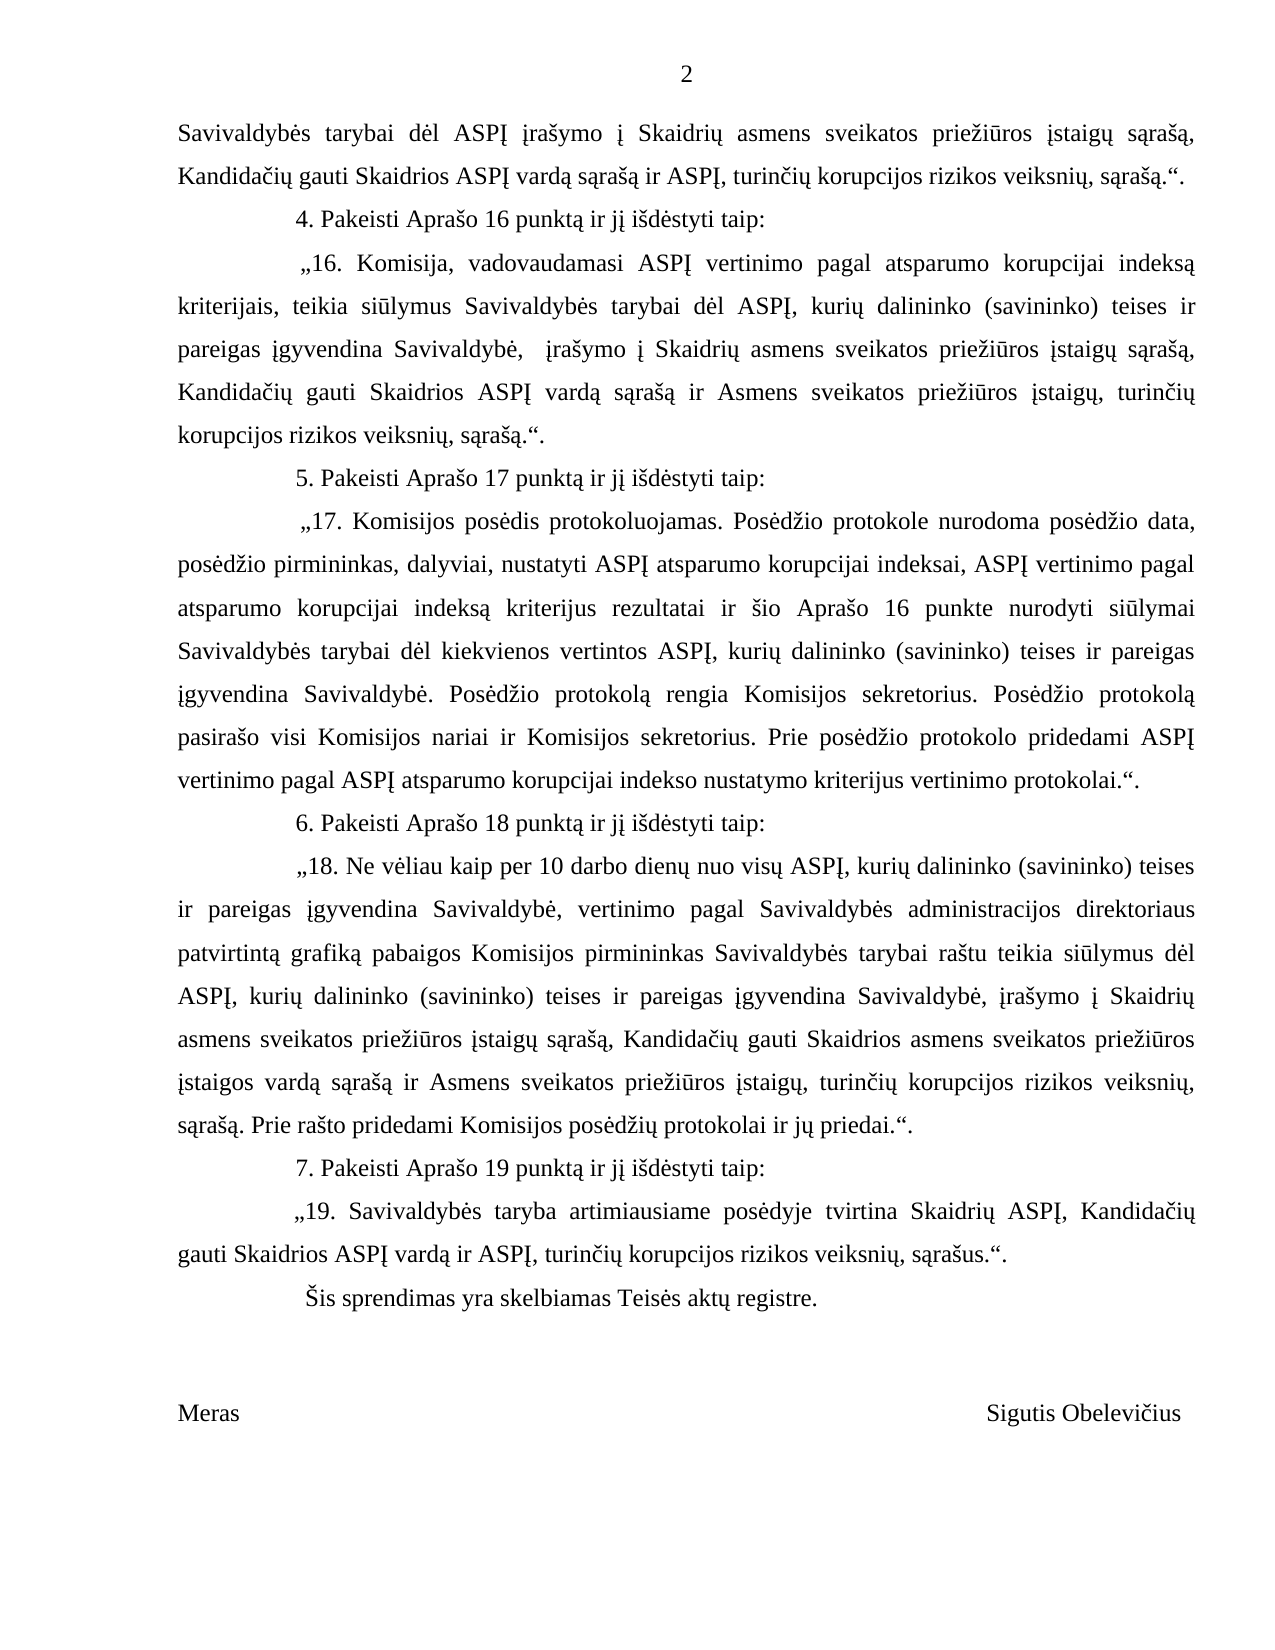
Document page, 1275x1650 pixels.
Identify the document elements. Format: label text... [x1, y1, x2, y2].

text „18. Ne vėliau kaip per 10 darbo dienų nuo visų ASPĮ, kurių dalininko (savininko) teises ir pareigas įgyvendina Savivaldybė, vertinimo pagal Savivaldybės administracijos direktoriaus patvirtintą grafiką pabaigos Komisijos pirmininkas Savivaldybės tarybai raštu teikia siūlymus dėl ASPĮ, kurių dalininko (savininko) teises ir pareigas įgyvendina Savivaldybė, įrašymo į Skaidrių asmens sveikatos priežiūros įstaigų sąrašą, Kandidačių gauti Skaidrios asmens sveikatos priežiūros įstaigos vardą sąrašą ir Asmens sveikatos priežiūros įstaigų, turinčių korupcijos rizikos veiksnių, sąrašą. Prie rašto pridedami Komisijos posėdžių protokolai ir jų priedai.“. [177, 851, 1196, 1139]
text 7. Pakeisti Aprašo 19 punktą ir jį išdėstyti taip: [177, 1153, 1196, 1182]
text „16. Komisija, vadovaudamasi ASPĮ vertinimo pagal atsparumo korupcijai indeksą kriterijais, teikia siūlymus Savivaldybės tarybai dėl ASPĮ, kurių dalininko (savininko) teises ir pareigas įgyvendina Savivaldybė, įrašymo į Skaidrių asmens sveikatos priežiūros įstaigų sąrašą, Kandidačių gauti Skaidrios ASPĮ vardą sąrašą ir Asmens sveikatos priežiūros įstaigų, turinčių korupcijos rizikos veiksnių, sąrašą.“. [177, 248, 1196, 449]
text Savivaldybės tarybai dėl ASPĮ įrašymo į Skaidrių asmens sveikatos priežiūros įstaigų sąrašą, Kandidačių gauti Skaidrios ASPĮ vardą sąrašą ir ASPĮ, turinčių korupcijos rizikos veiksnių, sąrašą.“. [177, 118, 1196, 190]
text 4. Pakeisti Aprašo 16 punktą ir jį išdėstyti taip: [177, 204, 1196, 233]
text „19. Savivaldybės taryba artimiausiame posėdyje tvirtina Skaidrių ASPĮ, Kandidačių gauti Skaidrios ASPĮ vardą ir ASPĮ, turinčių korupcijos rizikos veiksnių, sąrašus.“. [177, 1196, 1196, 1268]
text Meras Sigutis Obelevičius [177, 1398, 1196, 1426]
text Šis sprendimas yra skelbiamas Teisės aktų registre. [177, 1283, 1196, 1311]
text 5. Pakeisti Aprašo 17 punktą ir jį išdėstyti taip: [177, 463, 1196, 492]
text 6. Pakeisti Aprašo 18 punktą ir jį išdėstyti taip: [177, 808, 1196, 837]
text „17. Komisijos posėdis protokoluojamas. Posėdžio protokole nurodoma posėdžio data, posėdžio pirmininkas, dalyviai, nustatyti ASPĮ atsparumo korupcijai indeksai, ASPĮ vertinimo pagal atsparumo korupcijai indeksą kriterijus rezultatai ir šio Aprašo 16 punkte nurodyti siūlymai Savivaldybės tarybai dėl kiekvienos vertintos ASPĮ, kurių dalininko (savininko) teises ir pareigas įgyvendina Savivaldybė. Posėdžio protokolą rengia Komisijos sekretorius. Posėdžio protokolą pasirašo visi Komisijos nariai ir Komisijos sekretorius. Prie posėdžio protokolo pridedami ASPĮ vertinimo pagal ASPĮ atsparumo korupcijai indekso nustatymo kriterijus vertinimo protokolai.“. [177, 506, 1196, 794]
